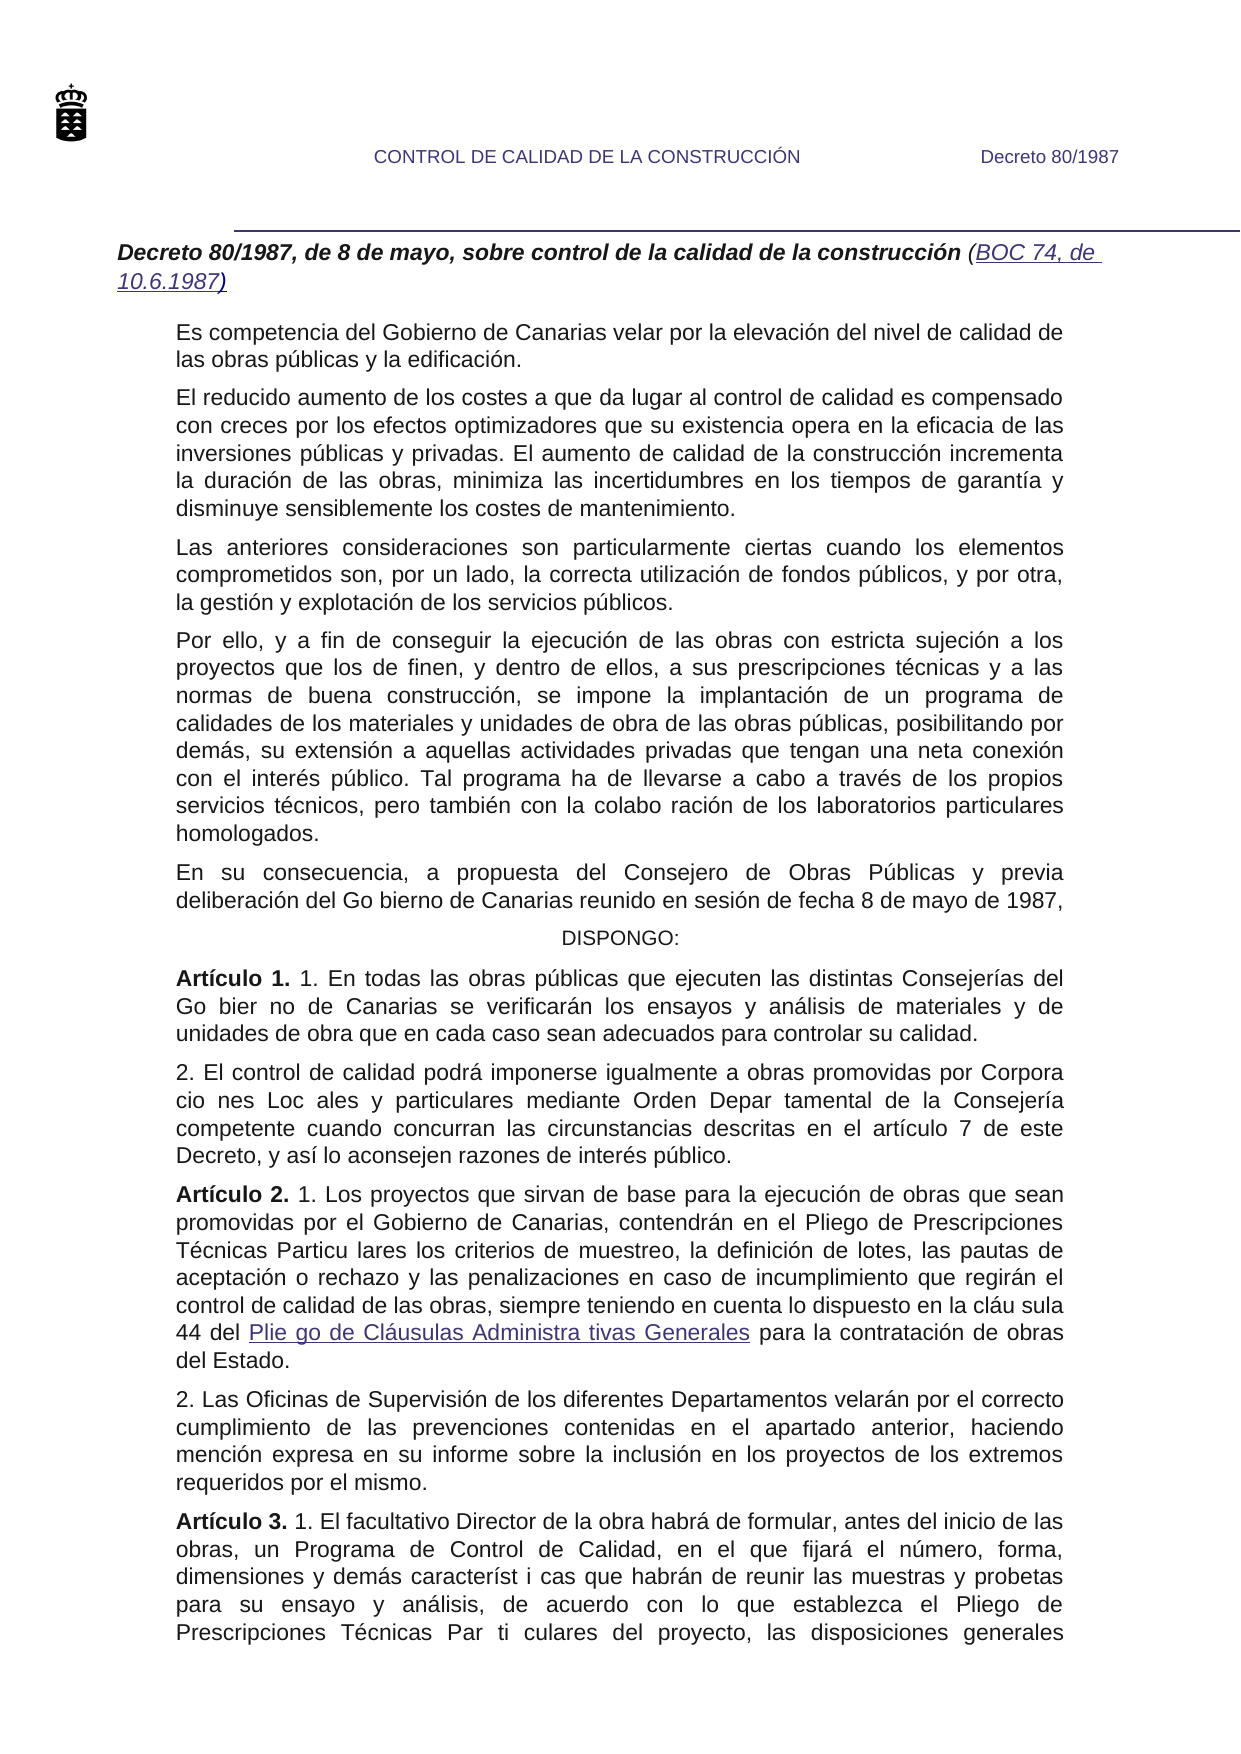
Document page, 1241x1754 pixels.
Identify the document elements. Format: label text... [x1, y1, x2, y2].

text Es competencia del Gobierno de Canarias velar por la elevación del nivel de calidad de las obras públicas y la edificación. [176, 319, 1064, 373]
text Artículo 3. 1. El facultativo Director de la obra habrá de formular, antes del inicio de las obras, un Programa de Control de Calidad, en el que fijará el número, forma, dimensiones y demás característ i cas que habrán de reunir las muestras y probetas para su ensayo y análisis, de acuerdo con lo que establezca el Pliego de Prescripciones Técnicas Par ti culares del proyecto, las disposiciones generales [176, 1508, 1064, 1645]
text En su consecuencia, a propuesta del Consejero de Obras Públicas y previa deliberación del Go bierno de Canarias reunido en sesión de fecha 8 de mayo de 1987, [176, 859, 1064, 913]
text Por ello, y a fin de conseguir la ejecución de las obras con estricta sujeción a los proyectos que los de finen, y dentro de ellos, a sus prescripciones técnicas y a las normas de buena construcción, se impone la implantación de un programa de calidades de los materiales y unidades de obra de las obras públicas, posibilitando por demás, su extensión a aquellas actividades privadas que tengan una neta conexión con el interés público. Tal programa ha de llevarse a cabo a través de los propios servicios técnicos, pero también con la colabo ración de los laboratorios particulares homologados. [176, 627, 1064, 846]
text Artículo 2. 1. Los proyectos que sirvan de base para la ejecución de obras que sean promovidas por el Gobierno de Canarias, contendrán en el Pliego de Prescripciones Técnicas Particu lares los criterios de muestreo, la definición de lotes, las pautas de aceptación o rechazo y las penalizaciones en caso de incumplimiento que regirán el control de calidad de las obras, siempre teniendo en cuenta lo dispuesto en la cláu sula 44 del Plie go de Cláusulas Administra tivas Generales para la contratación de obras del Estado. [176, 1181, 1064, 1373]
text Decreto 80/1987, de 8 de mayo, sobre control de la calidad de la construcción (BOC 74, de 10.6.1987) [117, 239, 1119, 294]
text 2. El control de calidad podrá imponerse igualmente a obras promovidas por Corpora cio nes Loc ales y particulares mediante Orden Depar tamental de la Consejería competente cuando concurran las circunstancias descritas en el artículo 7 de este Decreto, y así lo aconsejen razones de interés público. [176, 1059, 1064, 1168]
text Artículo 1. 1. En todas las obras públicas que ejecuten las distintas Consejerías del Go bier no de Canarias se verificarán los ensayos y análisis de materiales y de unidades de obra que en cada caso sean adecuados para controlar su calidad. [176, 965, 1064, 1047]
text DISPONGO: [122, 926, 1119, 950]
text El reducido aumento de los costes a que da lugar al control de calidad es compensado con creces por los efectos optimizadores que su existencia opera en la eficacia de las inversiones públicas y privadas. El aumento de calidad de la construcción incrementa la duración de las obras, minimiza las incertidumbres en los tiempos de garantía y disminuye sensiblemente los costes de mantenimiento. [176, 384, 1064, 521]
subtitle CONTROL DE CALIDAD DE LA CONSTRUCCIÓN Decreto 80/1987 [115, 142, 1119, 168]
text Las anteriores consideraciones son particularmente ciertas cuando los elementos comprometidos son, por un lado, la correcta utilización de fondos públicos, y por otra, la gestión y explotación de los servicios públicos. [176, 534, 1064, 615]
text 2. Las Oficinas de Supervisión de los diferentes Departamentos velarán por el correcto cumplimiento de las prevenciones contenidas en el apartado anterior, haciendo mención expresa en su informe sobre la inclusión en los proyectos de los extremos requeridos por el mismo. [176, 1386, 1064, 1495]
